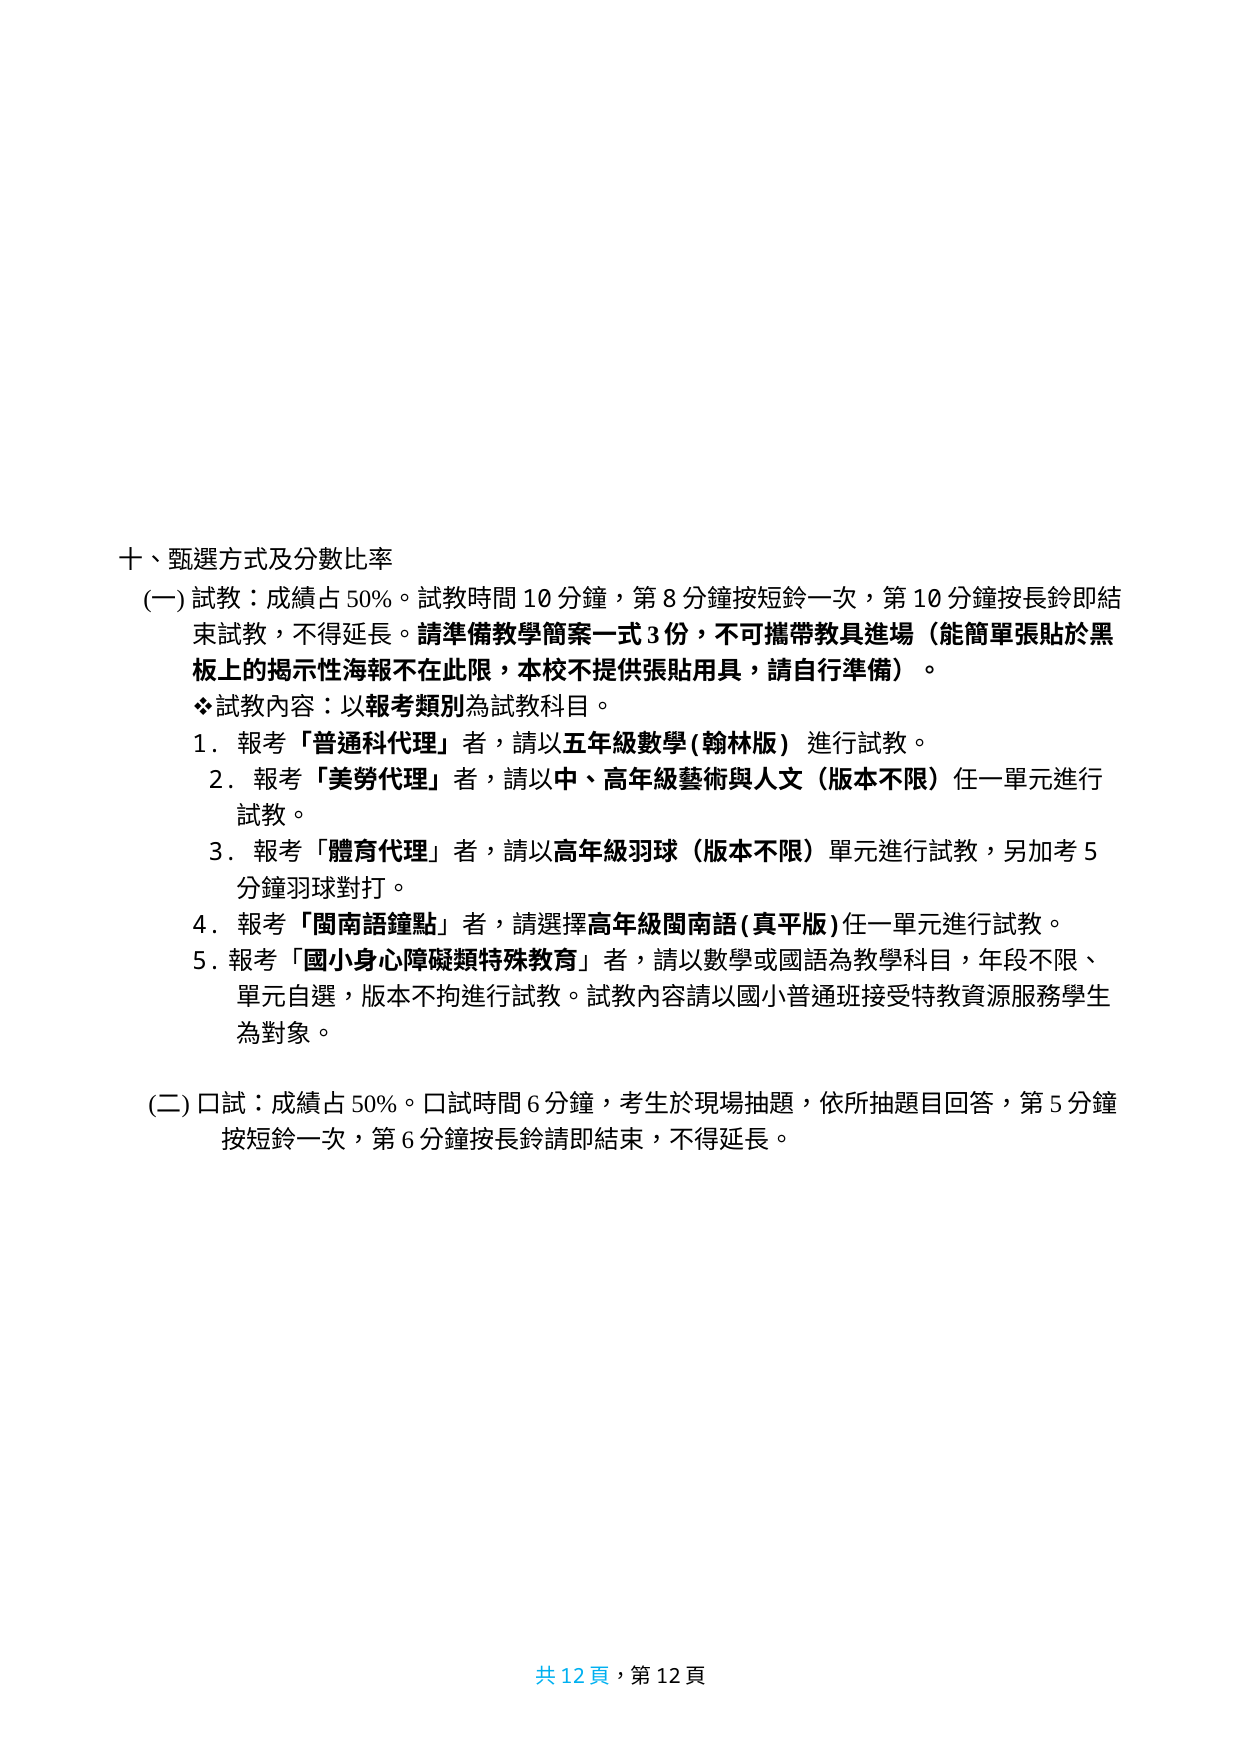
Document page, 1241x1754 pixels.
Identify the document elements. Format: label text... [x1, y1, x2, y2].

text 5. 報考「國小身心障礙類特殊教育」者，請以數學或國語為教學科目，年段不限、單元自選，版本不拘進行試教。試教內容請以國小普通班接受特教資源服務學生為對象。 [192, 941, 1122, 1049]
text 1. 報考「普通科代理」者，請以五年級數學(翰林版) 進行試教。 [118, 723, 1122, 759]
text 4. 報考「閩南語鐘點」者，請選擇高年級閩南語(真平版)任一單元進行試教。 [192, 904, 1122, 941]
text 十、甄選方式及分數比率 [118, 516, 1122, 578]
text (二) 口試：成績占50%。口試時間6分鐘，考生於現場抽題，依所抽題目回答，第5分鐘按短鈴一次，第6分鐘按長鈴請即結束，不得延長。 [118, 1083, 1122, 1156]
text (一) 試教：成績占50%。試教時間10分鐘，第8分鐘按短鈴一次，第10分鐘按長鈴即結束試教，不得延長。請準備教學簡案一式3份，不可攜帶教具進場（能簡單張貼於黑板上的揭示性海報不在此限，本校不提供張貼用具，請自行準備）。 [118, 578, 1122, 687]
text 3. 報考「體育代理」者，請以高年級羽球（版本不限）單元進行試教，另加考5分鐘羽球對打。 [118, 832, 1122, 904]
text 2. 報考「美勞代理」者，請以中、高年級藝術與人文（版本不限）任一單元進行試教。 [118, 759, 1122, 832]
text 試教內容：以報考類別為試教科目。 [118, 687, 1122, 723]
